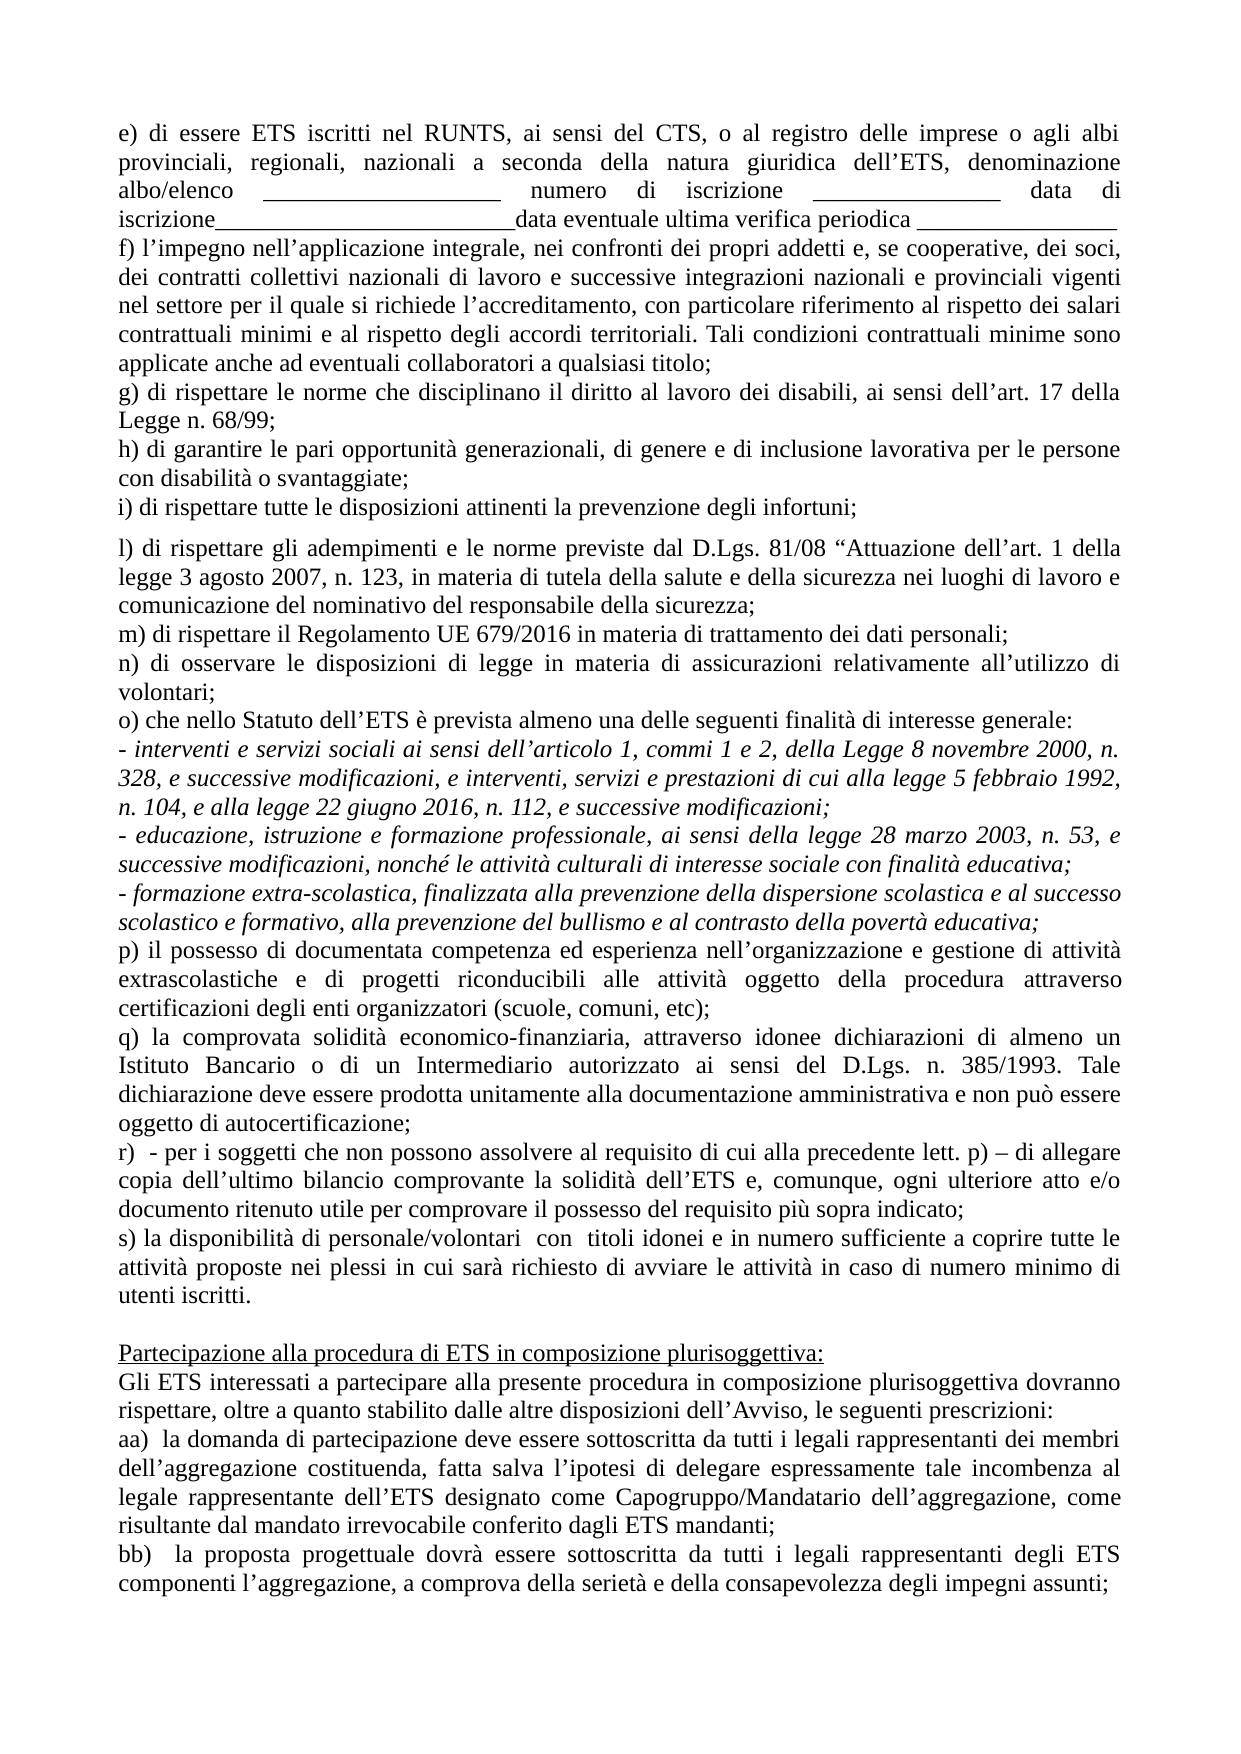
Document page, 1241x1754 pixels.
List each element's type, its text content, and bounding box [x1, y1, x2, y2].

text e) di essere ETS iscritti nel RUNTS, ai sensi del CTS, o al registro delle imprese o agli albi provinciali, regionali, nazionali a seconda della natura giuridica dell’ETS, denominazione albo/elenco ___________________ numero di iscrizione _______________ data di iscrizione________________________data eventuale ultima verifica periodica ________________ [118, 118, 1122, 233]
text - interventi e servizi sociali ai sensi dell’articolo 1, commi 1 e 2, della Legge 8 novembre 2000, n. 328, e successive modificazioni, e interventi, servizi e prestazioni di cui alla legge 5 febbraio 1992, n. 104, e alla legge 22 giugno 2016, n. 112, e successive modificazioni; [118, 734, 1122, 821]
text r) - per i soggetti che non possono assolvere al requisito di cui alla precedente lett. p) – di allegare copia dell’ultimo bilancio comprovante la solidità dell’ETS e, comunque, ogni ulteriore atto e/o documento ritenuto utile per comprovare il possesso del requisito più sopra indicato; [118, 1137, 1122, 1223]
text f) l’impegno nell’applicazione integrale, nei confronti dei propri addetti e, se cooperative, dei soci, dei contratti collettivi nazionali di lavoro e successive integrazioni nazionali e provinciali vigenti nel settore per il quale si richiede l’accreditamento, con particolare riferimento al rispetto dei salari contrattuali minimi e al rispetto degli accordi territoriali. Tali condizioni contrattuali minime sono applicate anche ad eventuali collaboratori a qualsiasi titolo; [118, 233, 1122, 377]
text s) la disponibilità di personale/volontari con titoli idonei e in numero sufficiente a coprire tutte le attività proposte nei plessi in cui sarà richiesto di avviare le attività in caso di numero minimo di utenti iscritti. [118, 1223, 1122, 1309]
text n) di osservare le disposizioni di legge in materia di assicurazioni relativamente all’utilizzo di volontari; [118, 648, 1122, 706]
list i) di rispettare tutte le disposizioni attinenti la prevenzione degli infortuni; [117, 492, 1122, 521]
text Partecipazione alla procedura di ETS in composizione plurisoggettiva: [118, 1338, 1122, 1367]
text aa) la domanda di partecipazione deve essere sottoscritta da tutti i legali rappresentanti dei membri dell’aggregazione costituenda, fatta salva l’ipotesi di delegare espressamente tale incombenza al legale rappresentante dell’ETS designato come Capogruppo/Mandatario dell’aggregazione, come risultante dal mandato irrevocabile conferito dagli ETS mandanti; [118, 1424, 1122, 1539]
text o) che nello Statuto dell’ETS è prevista almeno una delle seguenti finalità di interesse generale: [118, 706, 1122, 734]
text m) di rispettare il Regolamento UE 679/2016 in materia di trattamento dei dati personali; [118, 619, 1122, 648]
text g) di rispettare le norme che disciplinano il diritto al lavoro dei disabili, ai sensi dell’art. 17 della Legge n. 68/99; [118, 377, 1122, 434]
text - educazione, istruzione e formazione professionale, ai sensi della legge 28 marzo 2003, n. 53, e successive modificazioni, nonché le attività culturali di interesse sociale con finalità educativa; [118, 821, 1122, 878]
text bb) la proposta progettuale dovrà essere sottoscritta da tutti i legali rappresentanti degli ETS componenti l’aggregazione, a comprova della serietà e della consapevolezza degli impegni assunti; [118, 1539, 1122, 1597]
text l) di rispettare gli adempimenti e le norme previste dal D.Lgs. 81/08 “Attuazione dell’art. 1 della legge 3 agosto 2007, n. 123, in materia di tutela della salute e della sicurezza nei luoghi di lavoro e comunicazione del nominativo del responsabile della sicurezza; [118, 533, 1122, 619]
text p) il possesso di documentata competenza ed esperienza nell’organizzazione e gestione di attività extrascolastiche e di progetti riconducibili alle attività oggetto della procedura attraverso certificazioni degli enti organizzatori (scuole, comuni, etc); [118, 936, 1122, 1022]
text - formazione extra-scolastica, finalizzata alla prevenzione della dispersione scolastica e al successo scolastico e formativo, alla prevenzione del bullismo e al contrasto della povertà educativa; [118, 878, 1122, 936]
text h) di garantire le pari opportunità generazionali, di genere e di inclusione lavorativa per le persone con disabilità o svantaggiate; [118, 434, 1122, 492]
text Gli ETS interessati a partecipare alla presente procedura in composizione plurisoggettiva dovranno rispettare, oltre a quanto stabilito dalle altre disposizioni dell’Avviso, le seguenti prescrizioni: [118, 1367, 1122, 1424]
text q) la comprovata solidità economico-finanziaria, attraverso idonee dichiarazioni di almeno un Istituto Bancario o di un Intermediario autorizzato ai sensi del D.Lgs. n. 385/1993. Tale dichiarazione deve essere prodotta unitamente alla documentazione amministrativa e non può essere oggetto di autocertificazione; [118, 1022, 1122, 1137]
